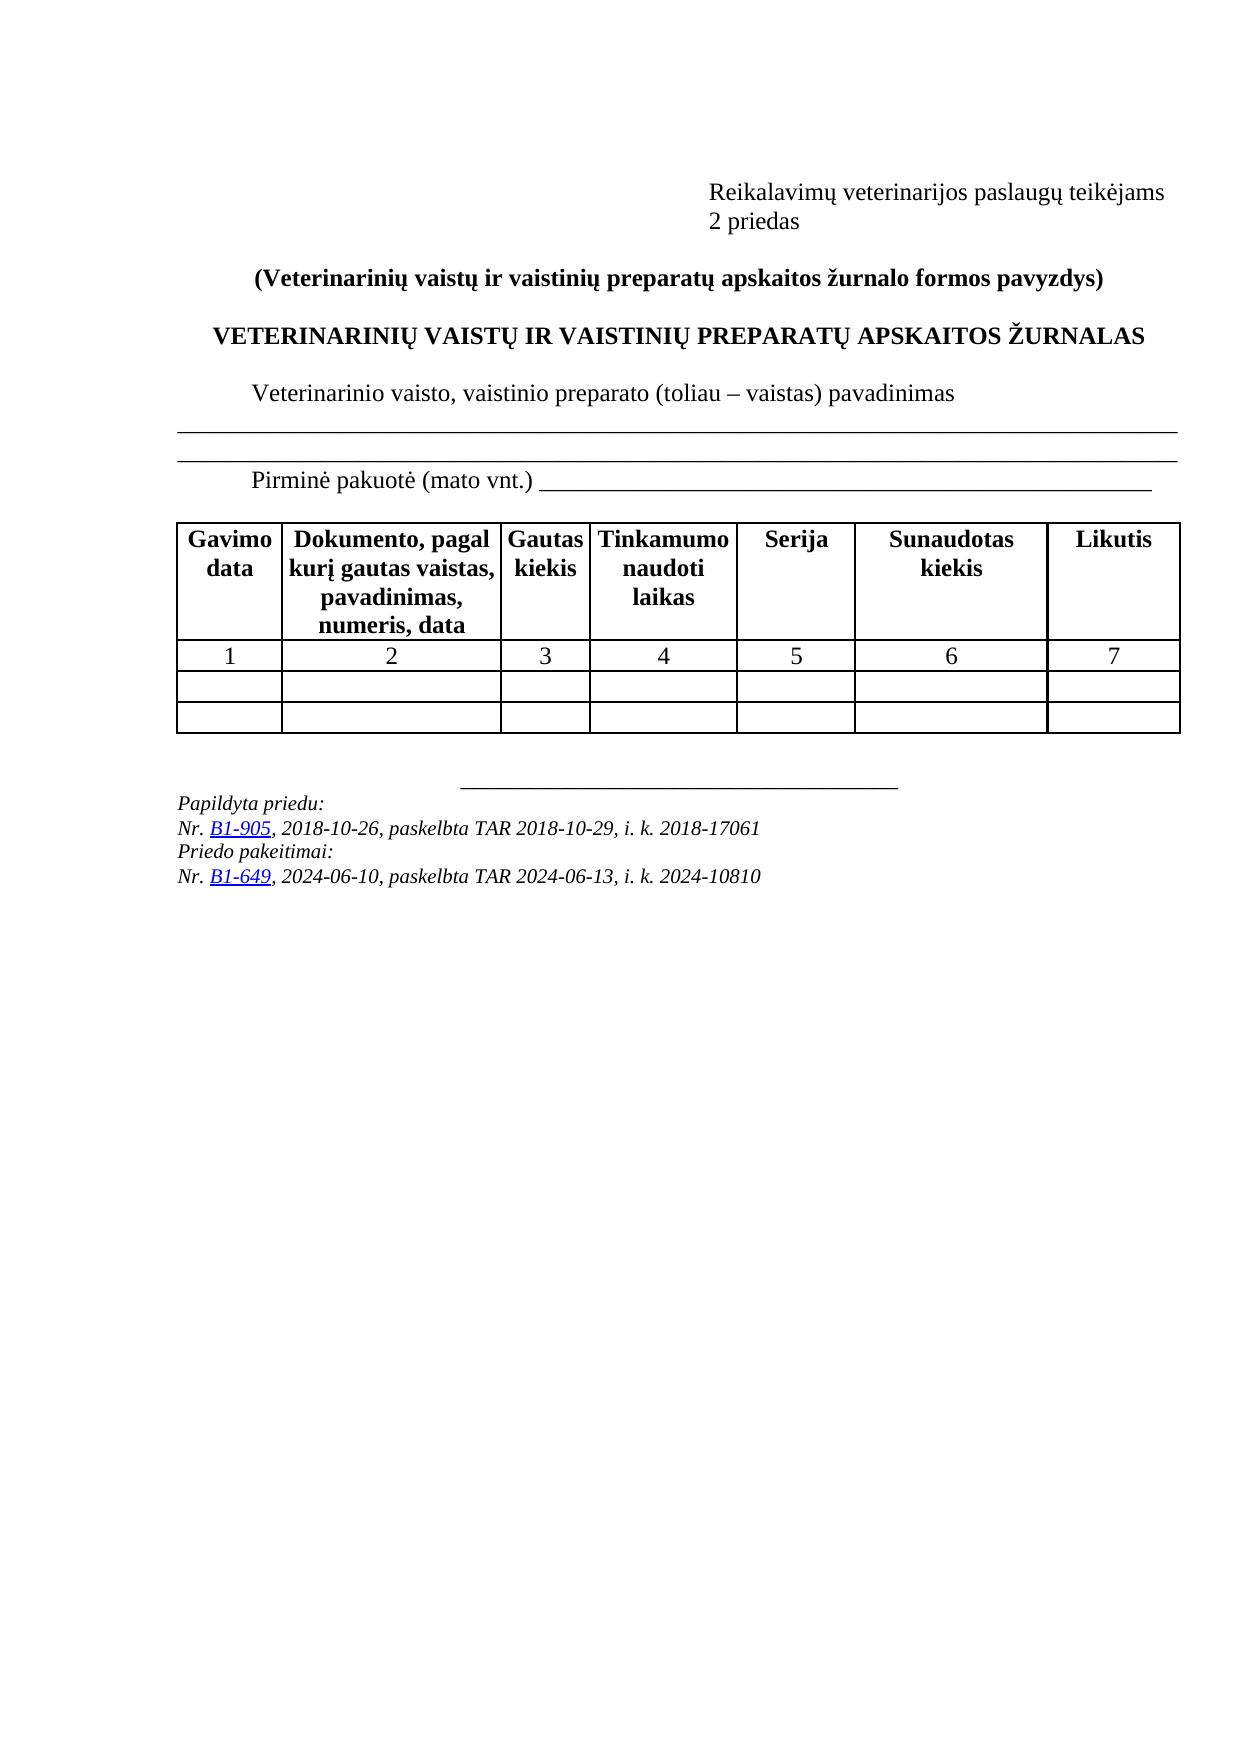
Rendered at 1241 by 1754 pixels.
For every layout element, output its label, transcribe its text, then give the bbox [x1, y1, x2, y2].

table_cell [178, 672, 281, 701]
table_cell [283, 672, 500, 701]
table_cell [738, 672, 854, 701]
table_cell [856, 672, 1046, 701]
table_cell 7 [1049, 641, 1179, 670]
text Pirminė pakuotė (mato vnt.) _________________________________________________ [177, 465, 1181, 493]
table_cell 4 [591, 641, 736, 670]
text Priedo pakeitimai: [177, 839, 1181, 863]
text Veterinarinio vaisto, vaistinio preparato (toliau – vaistas) pavadinimas ________________________________________________________________________________ [177, 378, 1181, 436]
text 2 priedas [709, 206, 1181, 235]
table_cell [178, 703, 281, 732]
table_cell 6 [856, 641, 1046, 670]
table_cell 3 [502, 641, 589, 670]
table_cell [1049, 672, 1179, 701]
table_header Likutis [1049, 524, 1179, 639]
table_cell [1049, 703, 1179, 732]
table_cell [591, 672, 736, 701]
table_header Tinkamumo naudoti laikas [591, 524, 736, 639]
table_header Dokumento, pagal kurį gautas vaistas, pavadinimas, numeris, data [283, 524, 500, 639]
table_cell [856, 703, 1046, 732]
table_header Gautas kiekis [502, 524, 589, 639]
table_cell [502, 703, 589, 732]
table_cell [591, 703, 736, 732]
table_cell 1 [178, 641, 281, 670]
table_cell [502, 672, 589, 701]
text (Veterinarinių vaistų ir vaistinių preparatų apskaitos žurnalo formos pavyzdys) [177, 263, 1181, 292]
text Reikalavimų veterinarijos paslaugų teikėjams [709, 177, 1181, 206]
table_header Gavimo data [178, 524, 281, 639]
table_header Sunaudotas kiekis [856, 524, 1046, 639]
text ________________________________________________________________________________ [177, 436, 1181, 465]
table_cell 2 [283, 641, 500, 670]
text Nr. B1-905, 2018-10-26, paskelbta TAR 2018-10-29, i. k. 2018-17061 [177, 815, 1181, 839]
text Nr. B1-649, 2024-06-10, paskelbta TAR 2024-06-13, i. k. 2024-10810 [177, 863, 1181, 888]
table_header Serija [738, 524, 854, 639]
table_cell [738, 703, 854, 732]
text Papildyta priedu: [177, 791, 1181, 815]
text VETERINARINIŲ VAISTŲ IR VAISTINIŲ PREPARATŲ APSKAITOS ŽURNALAS [177, 321, 1181, 350]
table_cell [283, 703, 500, 732]
text ___________________________________ [177, 763, 1181, 791]
table_cell 5 [738, 641, 854, 670]
